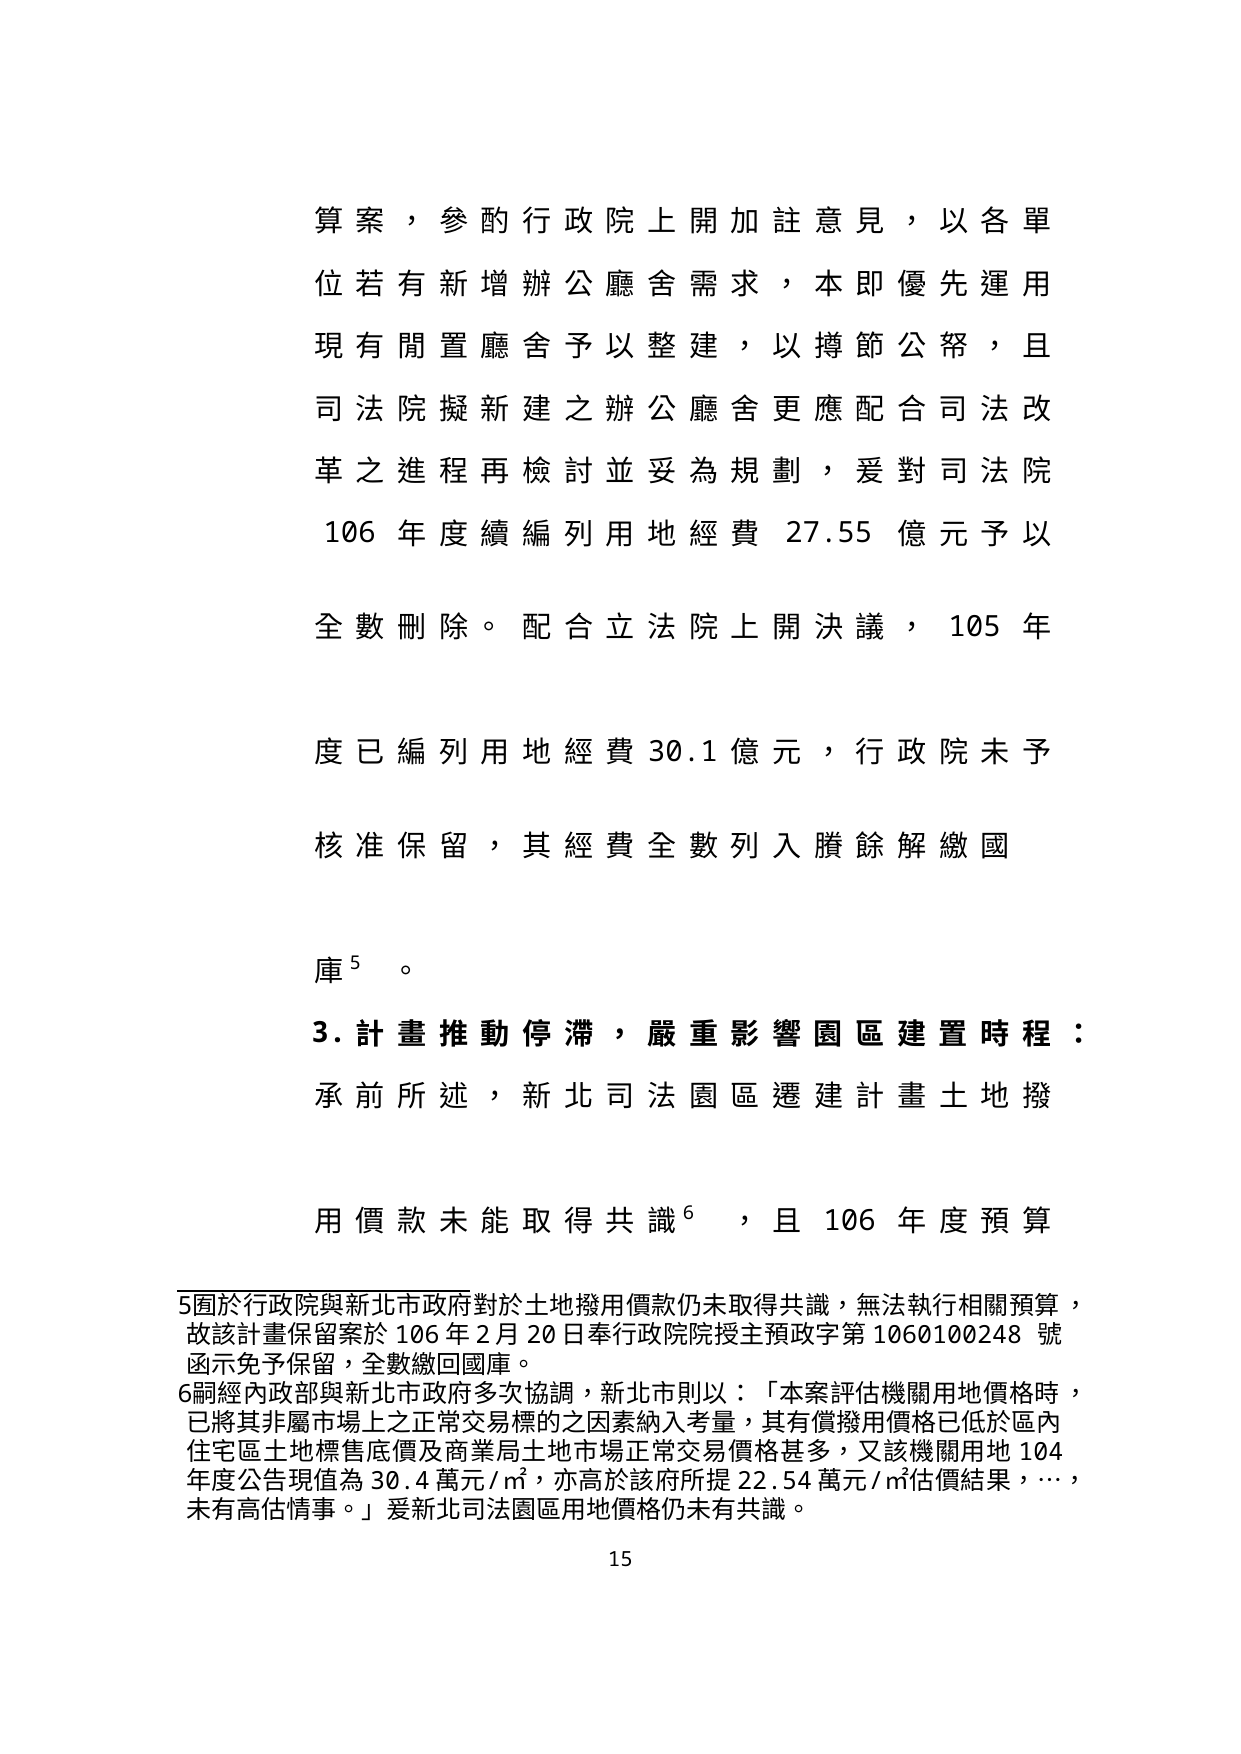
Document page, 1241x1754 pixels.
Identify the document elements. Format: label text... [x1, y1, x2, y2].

text 3.計畫推動停滯，嚴重影響園區建置時程：承前所述，新北司法園區遷建計畫土地撥用價款未能取得共識，且106年度預算案編列數27.55億元經立法院審議後刪除，復依行政院函示105年度預算免予保留、全數繳庫，行政院並建議將興建地點改為華山行六土地，併入華山司法園區遷建計畫重新規劃；惟該用地目前除已確定交由臺北地院重新評估規劃進駐機關外，是否仍有可供新北少年及家事法院等使用之土地，尚待評估。又本案如另覓他地，則土地所有權及管理機關、地價高低、交通便利性、區塊是否完整等因素均須重新評估，是否有足供使用之土地不明，能否符合使用目的，存有諸多變數，未必能符合專業法院之需求。本案自105年起編預算迄今已耗時3年餘，惟相關計畫仍遲遲無法定案，虛擲多年作業時間，迄未發揮任何規劃效益，嚴重影響新北司法園區之建置時程。 [271, 990, 1058, 1240]
text 算案，參酌行政院上開加註意見，以各單位若有新增辦公廳舍需求，本即優先運用現有閒置廳舍予以整建，以撙節公帑，且司法院擬新建之辦公廳舍更應配合司法改革之進程再檢討並妥為規劃，爰對司法院106年度續編列用地經費27.55億元予以全數刪除。配合立法院上開決議，105年度已編列用地經費30.1億元，行政院未予核准保留，其經費全數列入賸餘解繳國庫。 [271, 177, 1058, 990]
text 囿於行政院與新北市政府對於土地撥用價款仍未取得共識，無法執行相關預算，故該計畫保留案於106年2月20日奉行政院院授主預政字第1060100248 號函示免予保留，全數繳回國庫。 [177, 1291, 1063, 1379]
text 嗣經內政部與新北市政府多次協調，新北市則以：「本案評估機關用地價格時，已將其非屬市場上之正常交易標的之因素納入考量，其有償撥用價格已低於區內住宅區土地標售底價及商業局土地市場正常交易價格甚多，又該機關用地104年度公告現值為30.4萬元/㎡，亦高於該府所提22.54萬元/㎡估價結果，…，未有高估情事。」爰新北司法園區用地價格仍未有共識。 [177, 1379, 1063, 1525]
